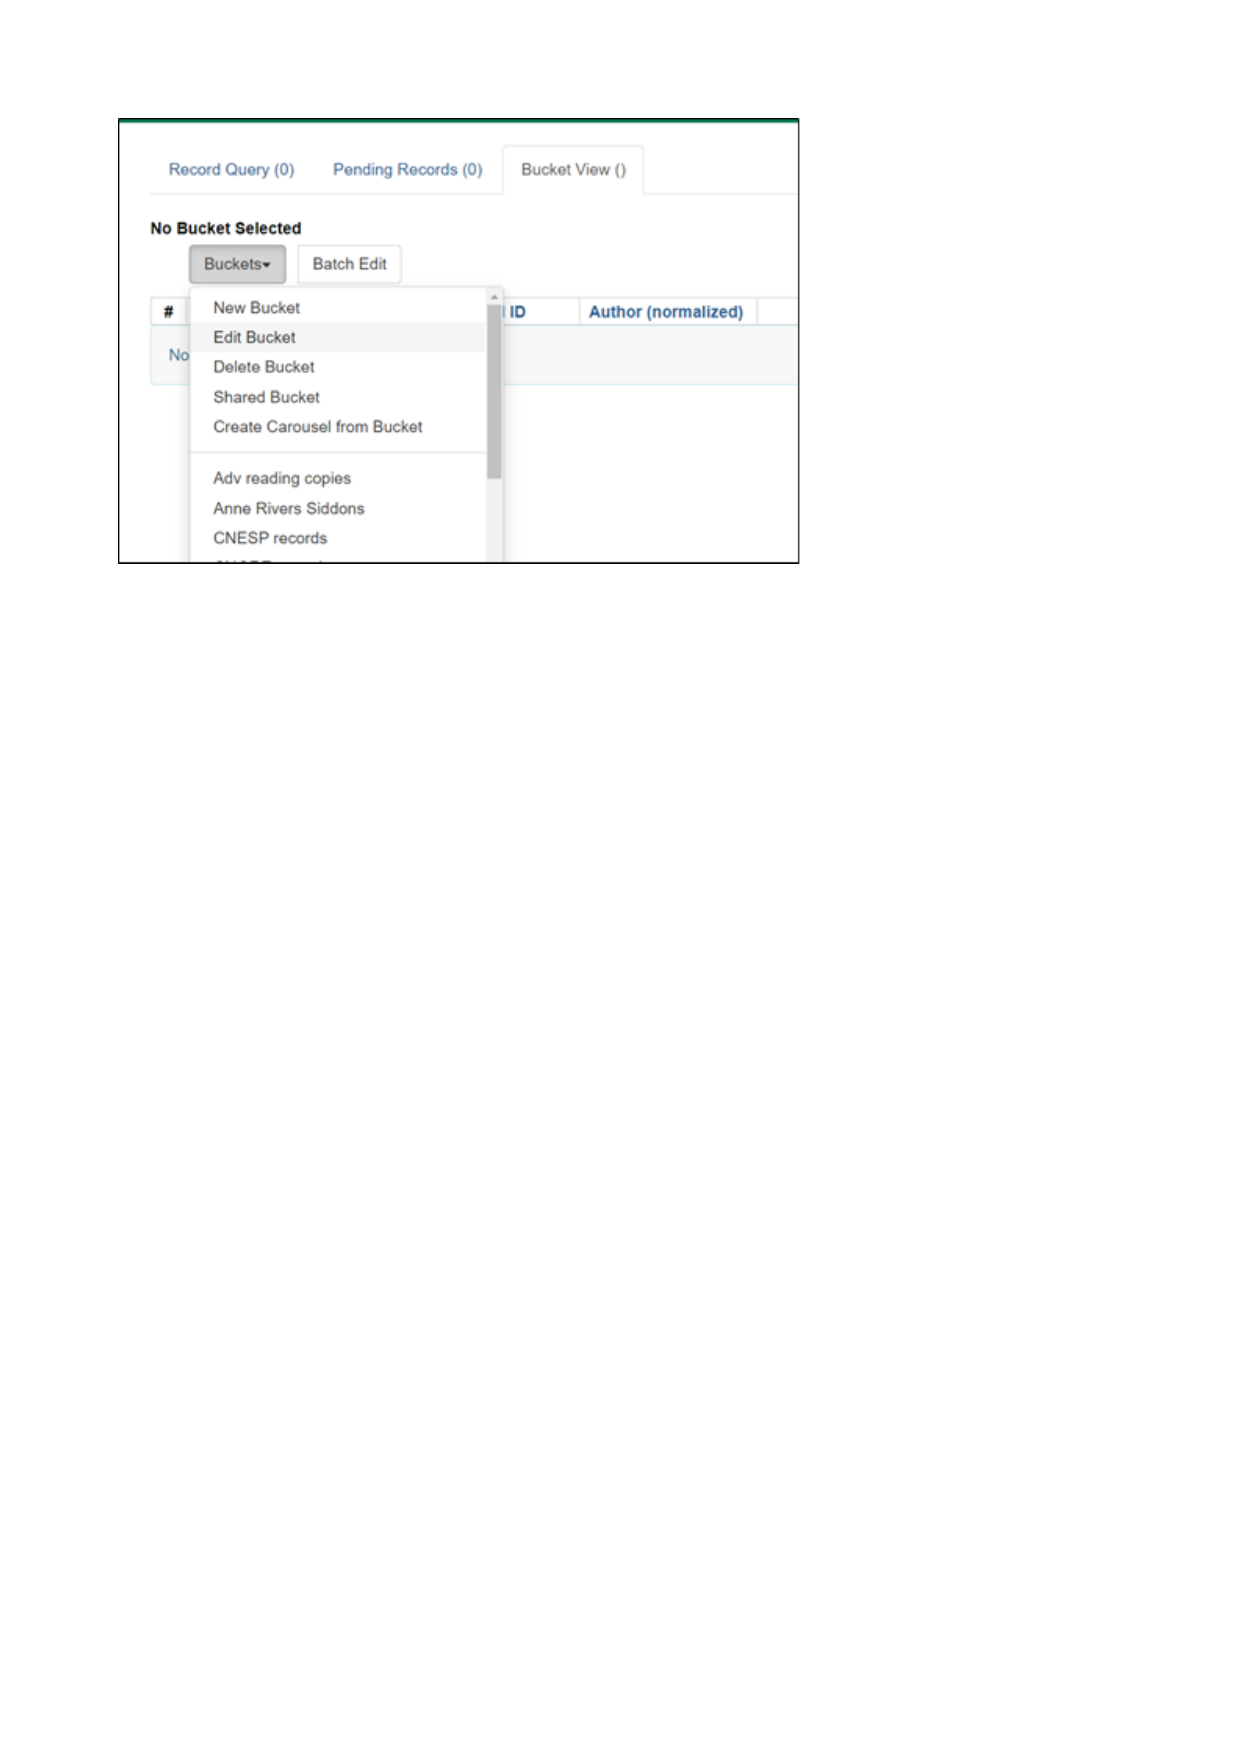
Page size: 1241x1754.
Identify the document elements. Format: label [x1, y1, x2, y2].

picture [118, 118, 800, 564]
